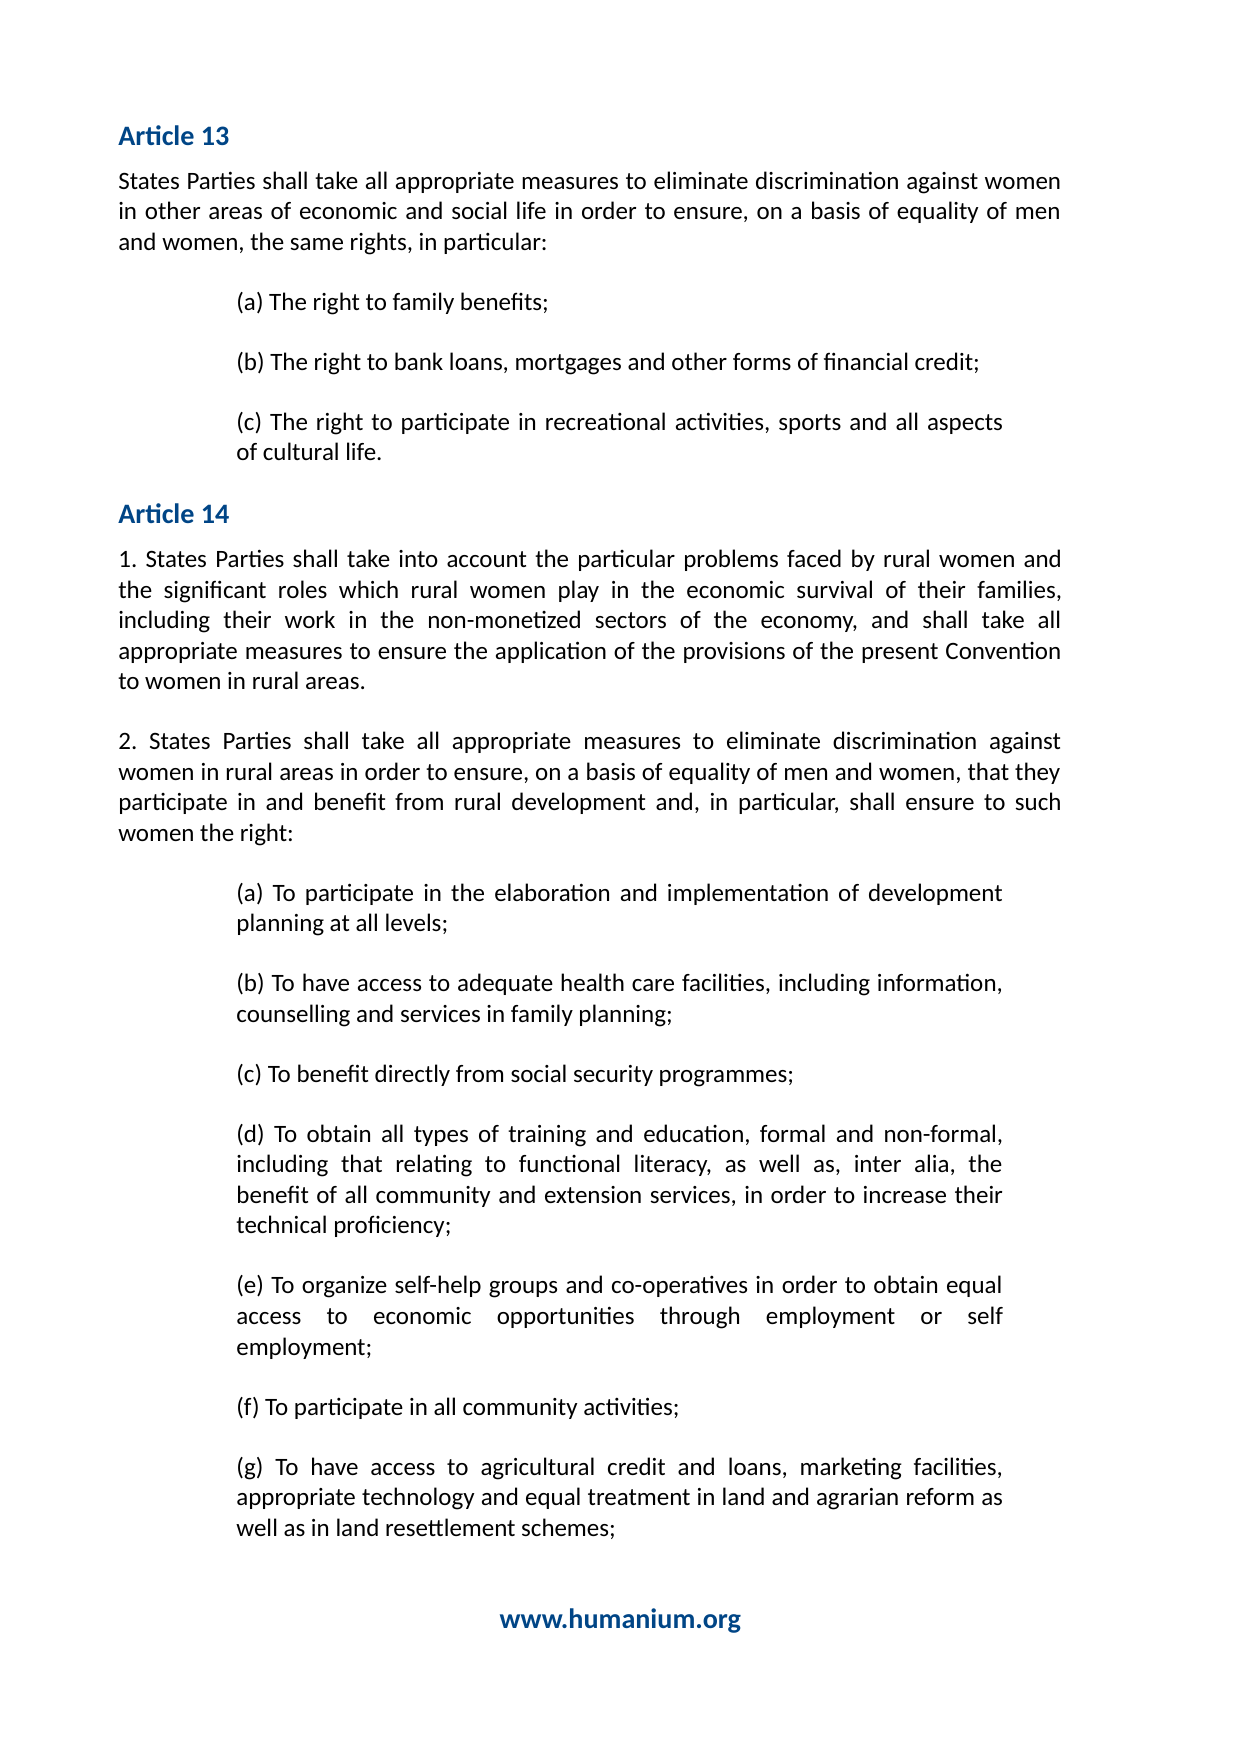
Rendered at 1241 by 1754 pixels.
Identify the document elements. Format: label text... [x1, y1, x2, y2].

text (b) To have access to adequate health care facilities, including information, counselling and services in family planning; [236, 968, 1004, 1029]
text (c) To benefit directly from social security programmes; [236, 1058, 1004, 1089]
text States Parties shall take all appropriate measures to eliminate discrimination against women in other areas of economic and social life in order to ensure, on a basis of equality of men and women, the same rights, in particular: [118, 165, 1063, 257]
text (c) The right to participate in recreational activities, sports and all aspects of cultural life. [236, 406, 1004, 467]
text (f) To participate in all community activities; [236, 1391, 1004, 1421]
text (d) To obtain all types of training and education, formal and non-formal, including that relating to functional literacy, as well as, inter alia, the benefit of all community and extension services, in order to increase their technical proficiency; [236, 1118, 1004, 1240]
text (g) To have access to agricultural credit and loans, marketing facilities, appropriate technology and equal treatment in land and agrarian reform as well as in land resettlement schemes; [236, 1451, 1004, 1542]
text Article 13 [118, 118, 1122, 152]
text (a) The right to family benefits; [236, 286, 1004, 317]
text (e) To organize self-help groups and co-operatives in order to obtain equal access to economic opportunities through employment or self employment; [236, 1270, 1004, 1361]
text (b) The right to bank loans, mortgages and other forms of financial credit; [236, 346, 1004, 377]
text 2. States Parties shall take all appropriate measures to eliminate discrimination against women in rural areas in order to ensure, on a basis of equality of men and women, that they participate in and benefit from rural development and, in particular, shall ensure to such women the right: [118, 726, 1063, 848]
text (a) To participate in the elaboration and implementation of development planning at all levels; [236, 877, 1004, 938]
text 1. States Parties shall take into account the particular problems faced by rural women and the significant roles which rural women play in the economic survival of their families, including their work in the non-monetized sectors of the economy, and shall take all appropriate measures to ensure the application of the provisions of the present Convention to women in rural areas. [118, 543, 1063, 696]
text Article 14 [118, 497, 1122, 531]
